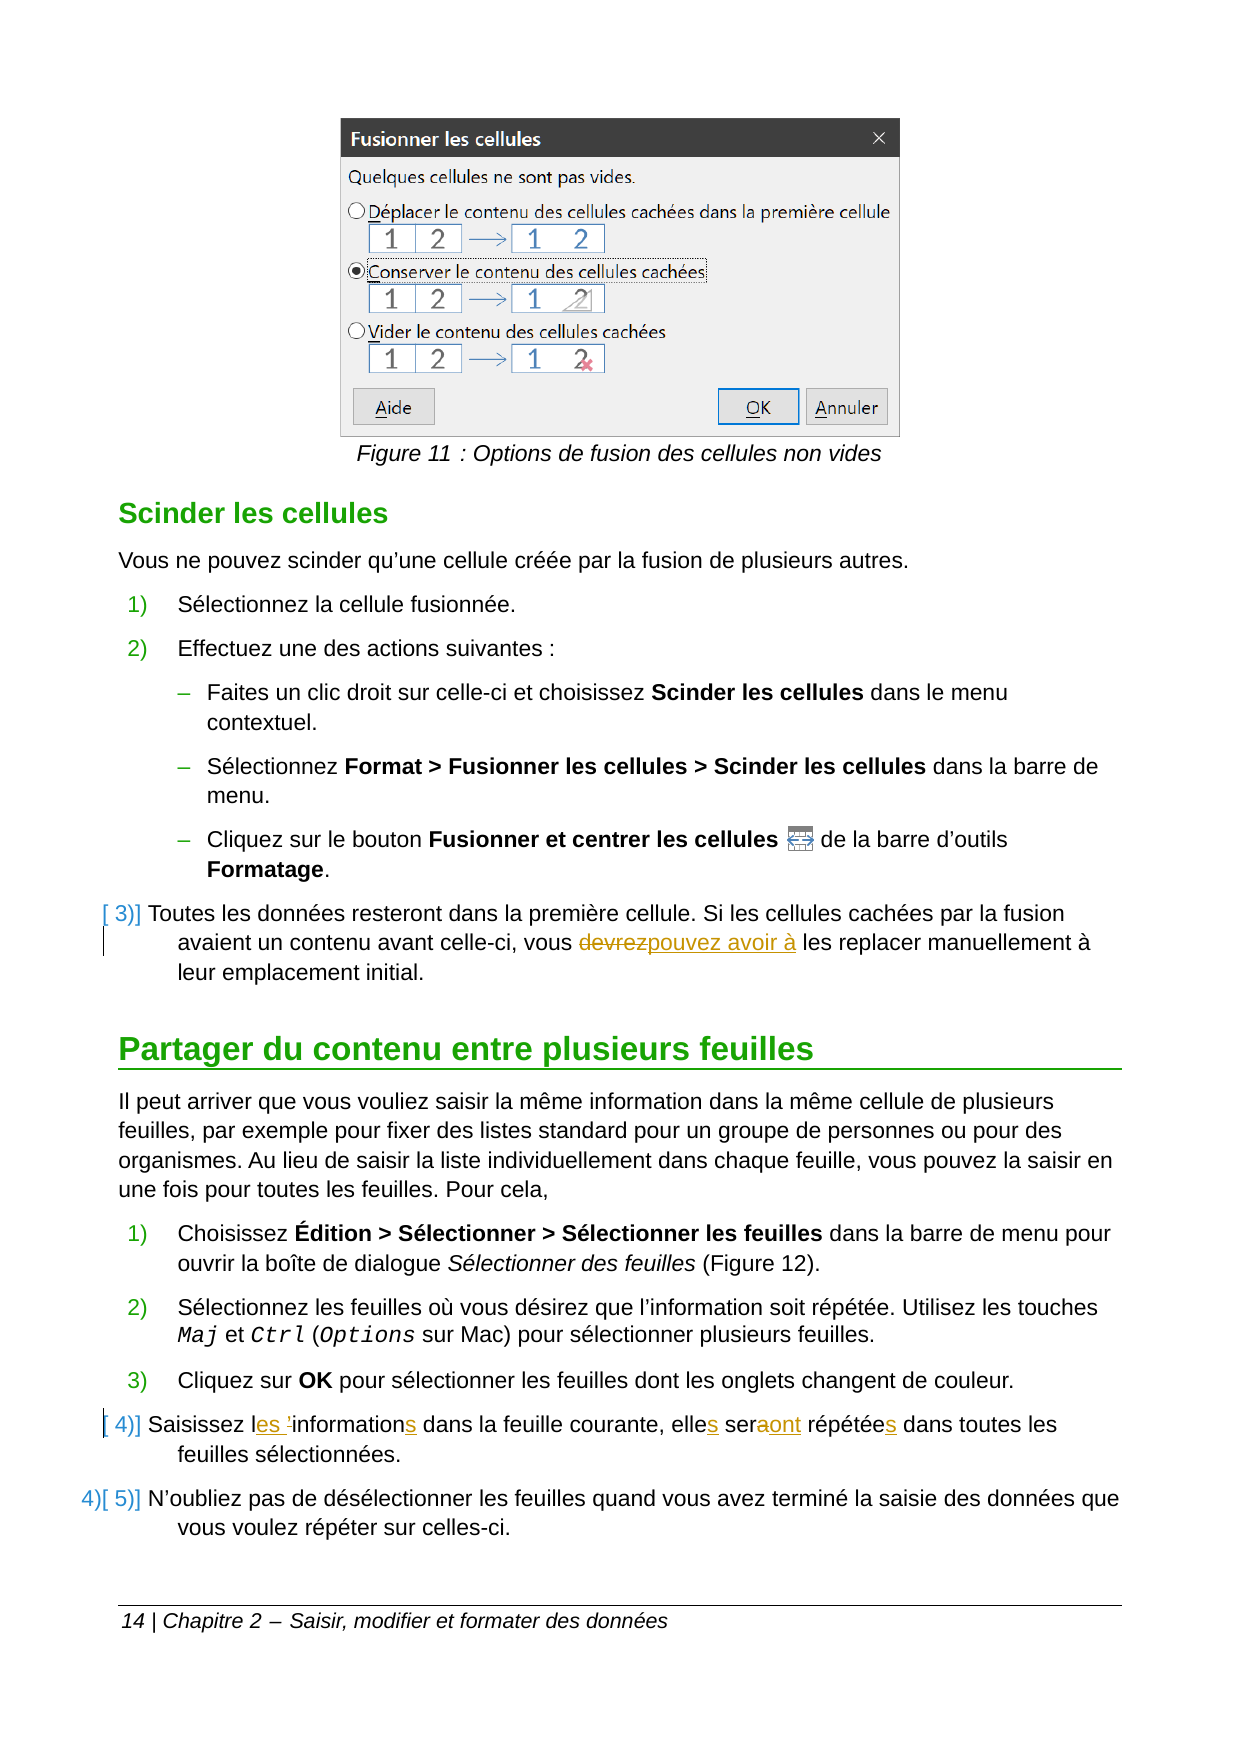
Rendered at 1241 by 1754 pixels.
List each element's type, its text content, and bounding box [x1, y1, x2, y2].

list Faites un clic droit sur celle-ci et choisissez Scinder les cellules dans le menu contextuel. [177, 676, 1122, 735]
picture [785, 823, 815, 853]
list Saisissez les informations dans la feuille courante, elles seront répétées dans toutes les feuilles sélectionnées. [148, 1408, 1122, 1467]
list Toutes les données resteront dans la première cellule. Si les cellules cachées par la fusion avaient un contenu avant celle-ci, vous pouvez avoir à les replacer manuellement à leur emplacement initial. [148, 897, 1122, 985]
picture [340, 118, 900, 437]
list Cliquez sur OK pour sélectionner les feuilles dont les onglets changent de couleur. [148, 1364, 1122, 1394]
list Sélectionnez la cellule fusionnée. [148, 588, 1122, 617]
text Il peut arriver que vous vouliez saisir la même information dans la même cellule de plusieurs feuilles, par exemple pour fixer des listes standard pour un groupe de personnes ou pour des organismes. Au lieu de saisir la liste individuellement dans chaque feuille, vous pouvez la saisir en une fois pour toutes les feuilles. Pour cela, [118, 1084, 1122, 1202]
list Choisissez Édition > Sélectionner > Sélectionner les feuilles dans la barre de menu pour ouvrir la boîte de dialogue Sélectionner des feuilles (Figure 12). [148, 1217, 1122, 1276]
list Sélectionnez les feuilles où vous désirez que l’information soit répétée. Utilisez les touches Maj et Ctrl (Options sur Mac) pour sélectionner plusieurs feuilles. [148, 1291, 1122, 1349]
list N’oubliez pas de désélectionner les feuilles quand vous avez terminé la saisie des données que vous voulez répéter sur celles-ci. [148, 1482, 1122, 1541]
list Sélectionnez Format > Fusionner les cellules > Scinder les cellules dans la barre de menu. [177, 750, 1122, 809]
text Vous ne pouvez scinder qu’une cellule créée par la fusion de plusieurs autres. [118, 544, 1122, 573]
text Figure 11 : Options de fusion des cellules non vides [118, 437, 1122, 466]
list Effectuez une des actions suivantes : [148, 632, 1122, 662]
subtitle Partager du contenu entre plusieurs feuilles [118, 1029, 1122, 1068]
subtitle Scinder les cellules [118, 496, 1122, 529]
list Cliquez sur le bouton Fusionner et centrer les cellules de la barre d’outils Formatage. [177, 823, 1122, 882]
